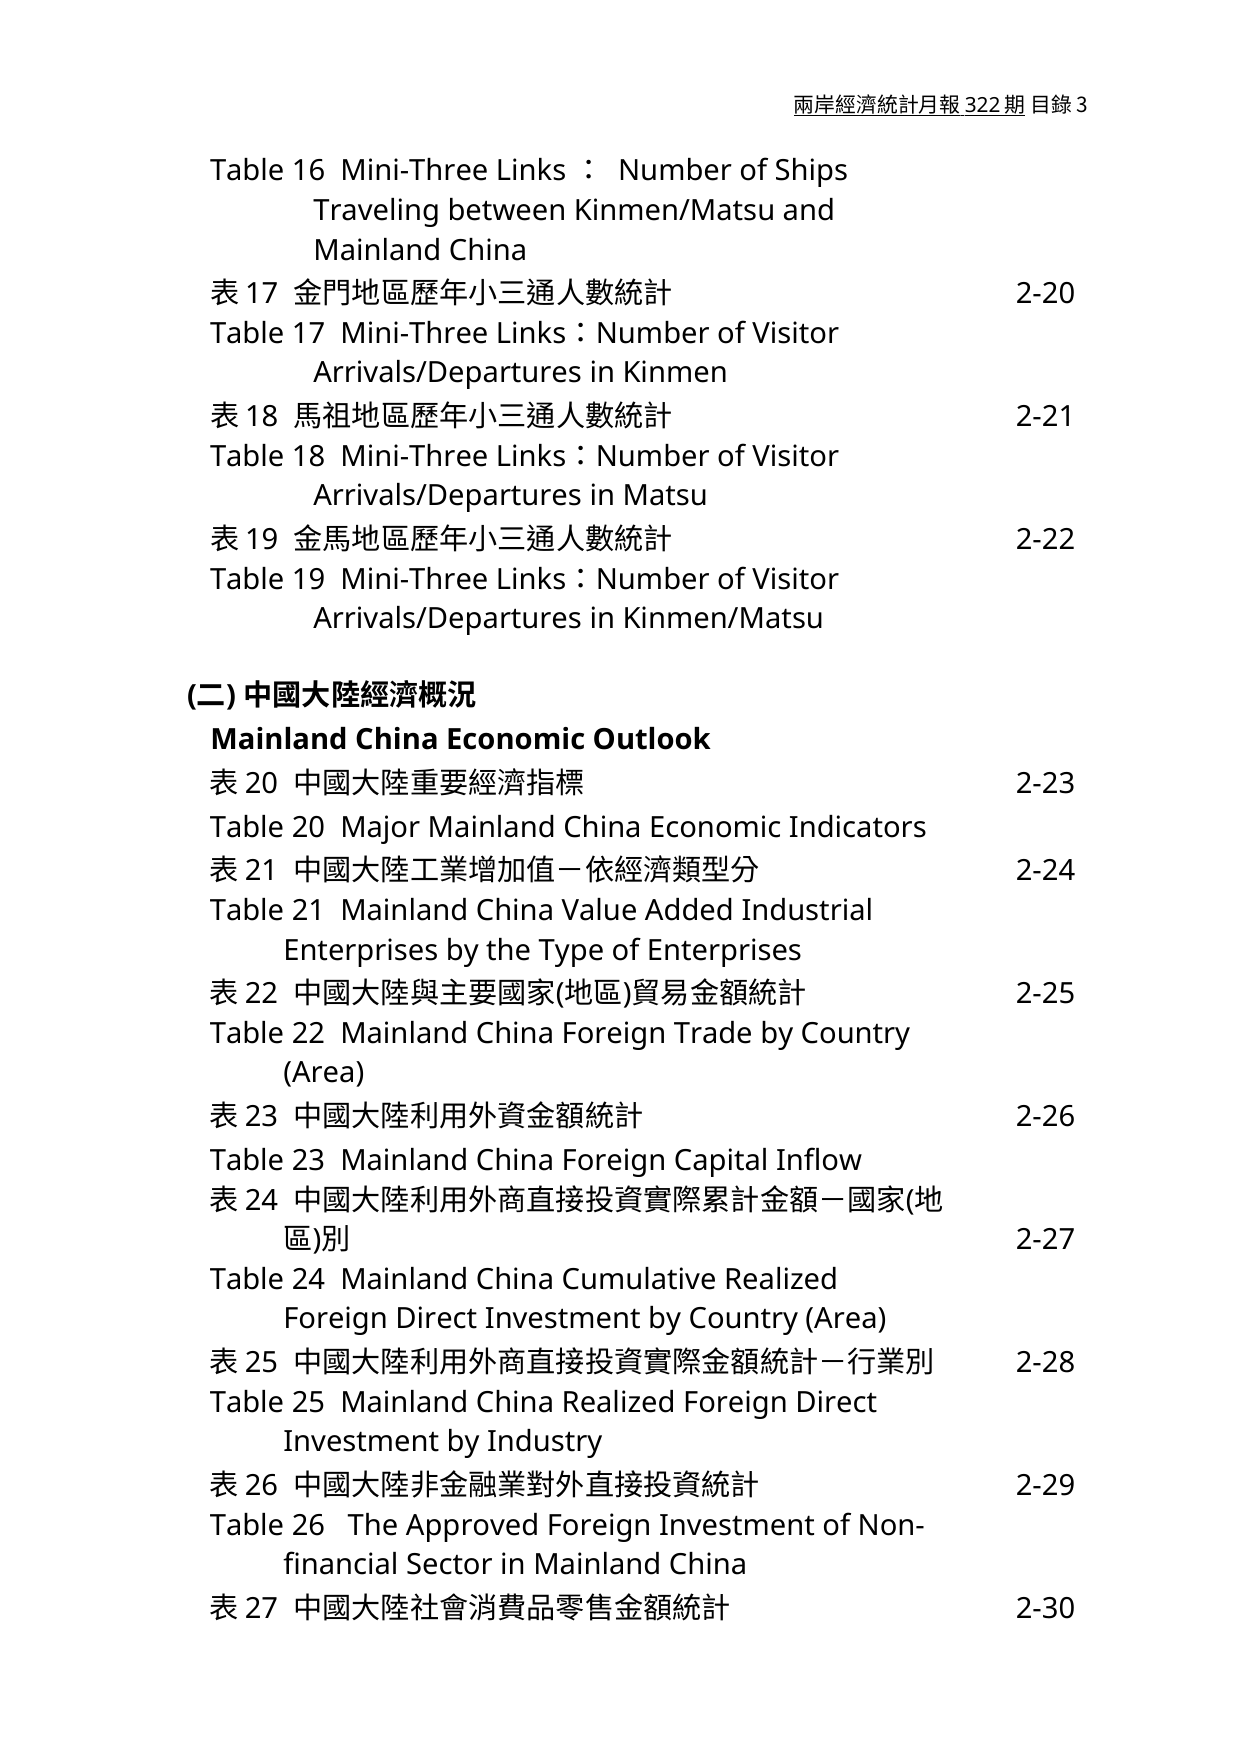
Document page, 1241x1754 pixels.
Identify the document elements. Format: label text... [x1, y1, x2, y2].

table_cell [1111, 149, 1238, 268]
table_cell 表20 中國大陸重要經濟指標 [180, 758, 948, 801]
table_cell [1111, 1135, 1238, 1178]
table_cell Table 17 Mini-Three Links：Number of Visitor Arrivals/Departures in Kinmen [180, 312, 948, 391]
table_cell [1111, 1380, 1238, 1459]
table_cell [948, 1091, 1013, 1134]
table_cell 2-25 [1013, 968, 1111, 1012]
table_cell [948, 714, 1013, 757]
table_cell Table 20 Major Mainland China Economic Indicators [180, 801, 948, 845]
table_cell [948, 391, 1013, 434]
table_cell [1013, 1258, 1111, 1337]
table_cell Table 19 Mini-Three Links：Number of Visitor Arrivals/Departures in Kinmen/Matsu [180, 558, 948, 637]
table_cell Table 24 Mainland China Cumulative Realized Foreign Direct Investment by Country (Area) [180, 1258, 948, 1337]
table_cell [1013, 1012, 1111, 1091]
table_cell 表26 中國大陸非金融業對外直接投資統計 [180, 1460, 948, 1503]
table_cell [948, 758, 1013, 801]
table_cell [948, 1380, 1013, 1459]
table_cell [1111, 391, 1238, 434]
table_cell [1013, 1503, 1111, 1582]
table_cell [1013, 714, 1111, 757]
table_cell [948, 1583, 1013, 1626]
table_cell [948, 558, 1013, 637]
table_cell [1111, 312, 1238, 391]
table_cell [1111, 845, 1238, 889]
table_cell [1013, 1135, 1111, 1178]
table_cell Table 18 Mini-Three Links：Number of Visitor Arrivals/Departures in Matsu [180, 435, 948, 514]
table_cell [1111, 268, 1238, 312]
table_cell 表24 中國大陸利用外商直接投資實際累計金額－國家(地區)別 [180, 1178, 948, 1257]
table_cell [948, 1503, 1013, 1582]
table_cell 2-22 [1013, 514, 1111, 557]
table_cell Table 25 Mainland China Realized Foreign Direct Investment by Industry [180, 1380, 948, 1459]
table_cell [948, 637, 1013, 714]
table_cell [1013, 435, 1111, 514]
table_cell [948, 801, 1013, 845]
table_cell 表23 中國大陸利用外資金額統計 [180, 1091, 948, 1134]
table_cell [948, 1135, 1013, 1178]
table_cell 表25 中國大陸利用外商直接投資實際金額統計－行業別 [180, 1337, 948, 1380]
table_cell 2-28 [1013, 1337, 1111, 1380]
table_cell [948, 968, 1013, 1012]
table_cell [1111, 1503, 1238, 1582]
table_cell [1013, 637, 1111, 714]
table_cell [948, 1178, 1013, 1257]
table_cell Table 22 Mainland China Foreign Trade by Country (Area) [180, 1012, 948, 1091]
table_cell 2-29 [1013, 1460, 1111, 1503]
table_cell 表18 馬祖地區歷年小三通人數統計 [180, 391, 948, 434]
table_cell [1111, 1091, 1238, 1134]
table_cell [948, 312, 1013, 391]
table_cell [1013, 801, 1111, 845]
table_cell (二) 中國大陸經濟概況 [180, 637, 948, 714]
table_cell [1111, 714, 1238, 757]
table_cell [948, 1012, 1013, 1091]
table_cell 表27 中國大陸社會消費品零售金額統計 [180, 1583, 948, 1626]
table_cell 2-26 [1013, 1091, 1111, 1134]
table_cell 表21 中國大陸工業增加值－依經濟類型分 [180, 845, 948, 889]
table_cell [1111, 1337, 1238, 1380]
table_cell [1111, 558, 1238, 637]
table_cell [948, 889, 1013, 968]
table_cell Table 26 The Approved Foreign Investment of Non-financial Sector in Mainland China [180, 1503, 948, 1582]
table_cell [1111, 1178, 1238, 1257]
table_cell Table 23 Mainland China Foreign Capital Inflow [180, 1135, 948, 1178]
table_cell Mainland China Economic Outlook [180, 714, 948, 757]
table_cell [1111, 758, 1238, 801]
table_cell [1013, 558, 1111, 637]
table_cell [948, 149, 1013, 268]
table_cell 表19 金馬地區歷年小三通人數統計 [180, 514, 948, 557]
table_cell [948, 514, 1013, 557]
table_cell [948, 845, 1013, 889]
table_cell [948, 1258, 1013, 1337]
table_cell [1111, 435, 1238, 514]
table_cell [1111, 637, 1238, 714]
table_cell [1013, 1380, 1111, 1459]
table_cell [1111, 1583, 1238, 1626]
table_cell [948, 435, 1013, 514]
table_cell Table 21 Mainland China Value Added Industrial Enterprises by the Type of Enterprises [180, 889, 948, 968]
table_cell 表17 金門地區歷年小三通人數統計 [180, 268, 948, 312]
table_cell [1111, 1012, 1238, 1091]
table_cell [948, 1337, 1013, 1380]
table_cell Table 16 Mini-Three Links ： Number of Ships Traveling between Kinmen/Matsu and Mainland China [180, 149, 948, 268]
table_cell [1111, 889, 1238, 968]
table_cell [1111, 801, 1238, 845]
table_cell 2-30 [1013, 1583, 1111, 1626]
table_cell [948, 268, 1013, 312]
table_cell 2-23 [1013, 758, 1111, 801]
table_cell 2-27 [1013, 1178, 1111, 1257]
table_cell [1111, 1258, 1238, 1337]
table_cell 2-21 [1013, 391, 1111, 434]
table_cell [1013, 149, 1111, 268]
table_cell [1111, 514, 1238, 557]
table_cell [1111, 1460, 1238, 1503]
table_cell 2-20 [1013, 268, 1111, 312]
table_cell [1013, 312, 1111, 391]
table_cell [1111, 968, 1238, 1012]
table_cell [948, 1460, 1013, 1503]
table_cell 表22 中國大陸與主要國家(地區)貿易金額統計 [180, 968, 948, 1012]
table_cell [1013, 889, 1111, 968]
table_cell 2-24 [1013, 845, 1111, 889]
